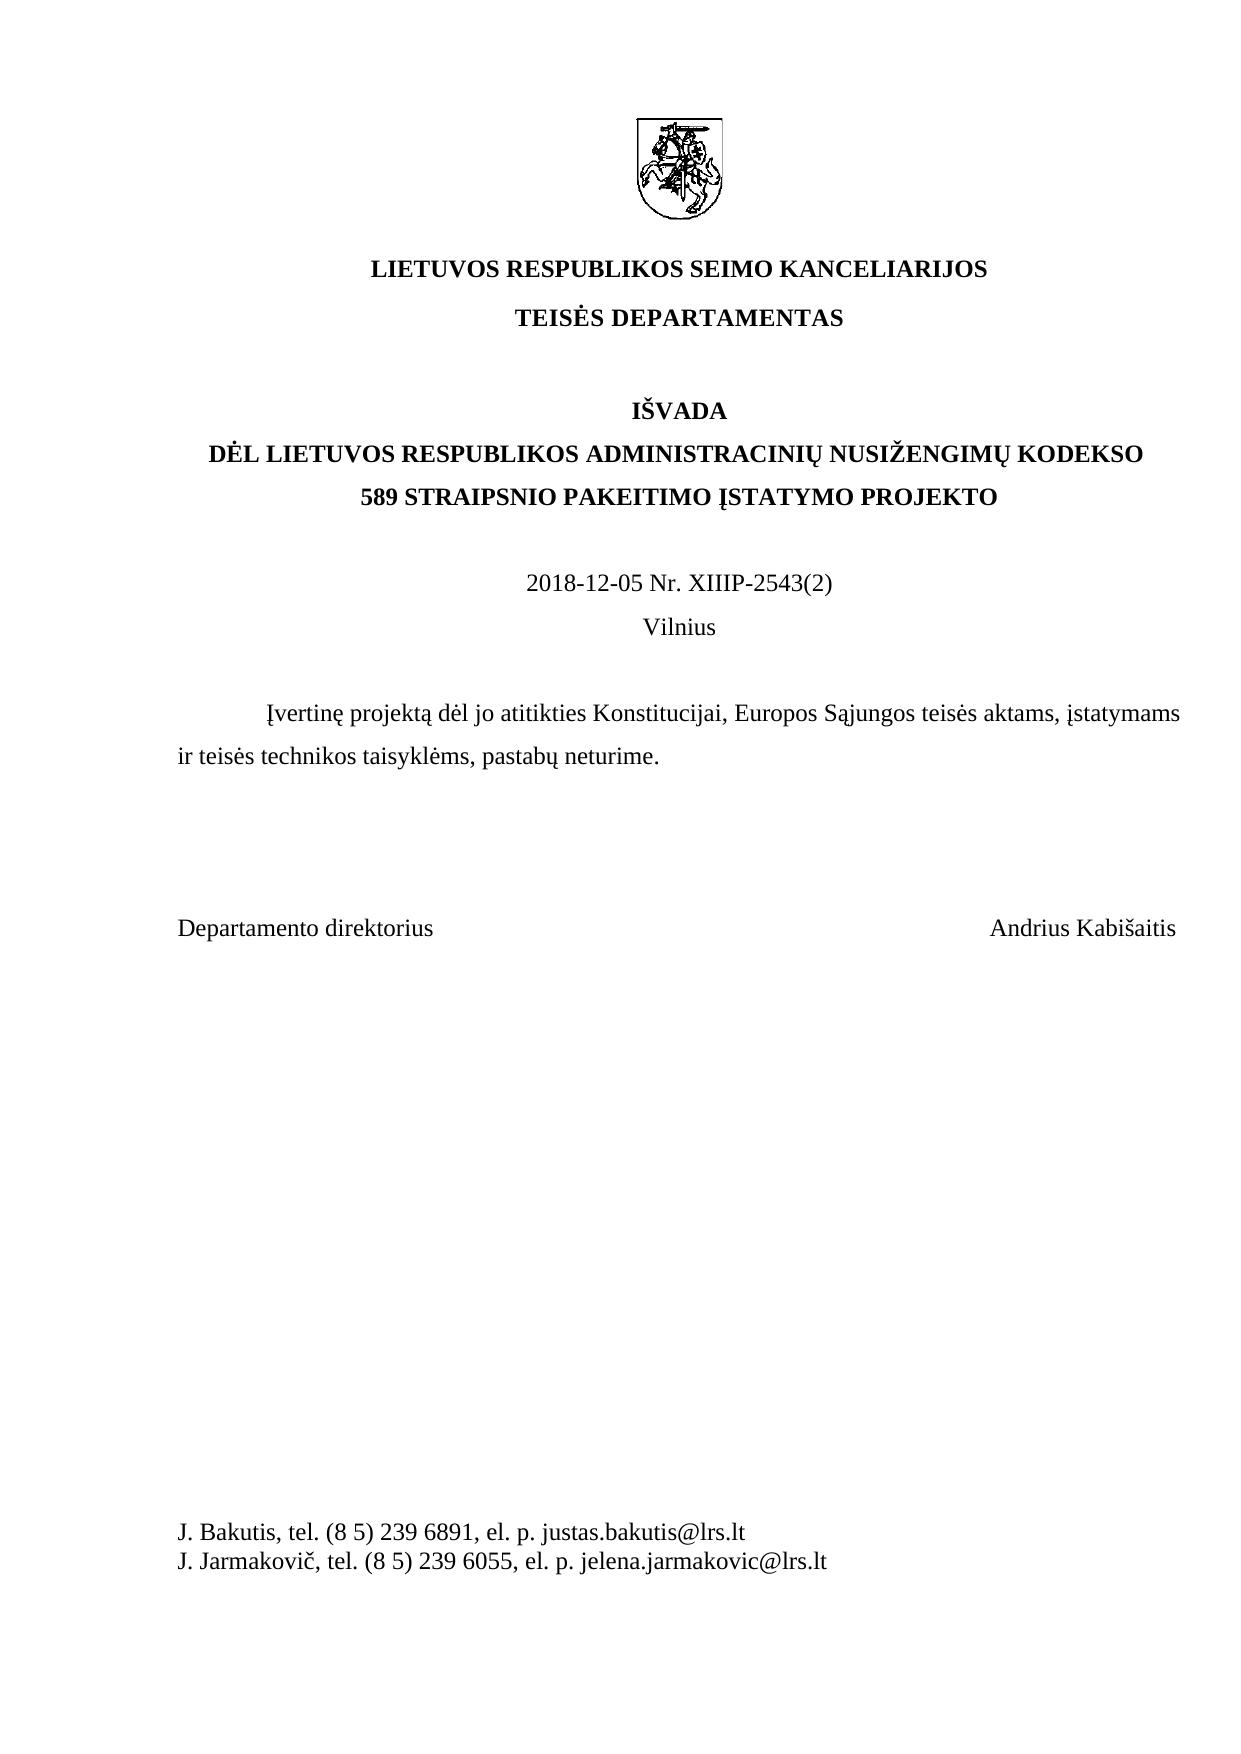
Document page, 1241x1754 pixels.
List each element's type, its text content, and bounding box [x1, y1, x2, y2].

text Įvertinę projektą dėl jo atitikties Konstitucijai, Europos Sąjungos teisės aktams, įstatymams ir teisės technikos taisyklėms, pastabų neturime. [177, 698, 1181, 770]
text J. Jarmakovič, tel. (8 5) 239 6055, el. p. jelena.jarmakovic@lrs.lt [177, 1546, 1181, 1575]
text Vilnius [177, 612, 1181, 640]
text 2018-12-05 Nr. XIIIP-2543(2) [177, 568, 1181, 597]
text IŠVADA [177, 396, 1181, 425]
text LIETUVOS RESPUBLIKOS SEIMO KANCELIARIJOS [177, 254, 1181, 283]
text Departamento direktorius Andrius Kabišaitis [177, 913, 1181, 942]
text J. Bakutis, tel. (8 5) 239 6891, el. p. justas.bakutis@lrs.lt [177, 1517, 1181, 1546]
text DĖL LIETUVOS RESPUBLIKOS ADMINISTRACINIŲ NUSIŽENGIMŲ KODEKSO 589 STRAIPSNIO PAKEITIMO ĮSTATYMO PROJEKTO [177, 439, 1181, 511]
text TEISĖS DEPARTAMENTAS [177, 303, 1181, 332]
